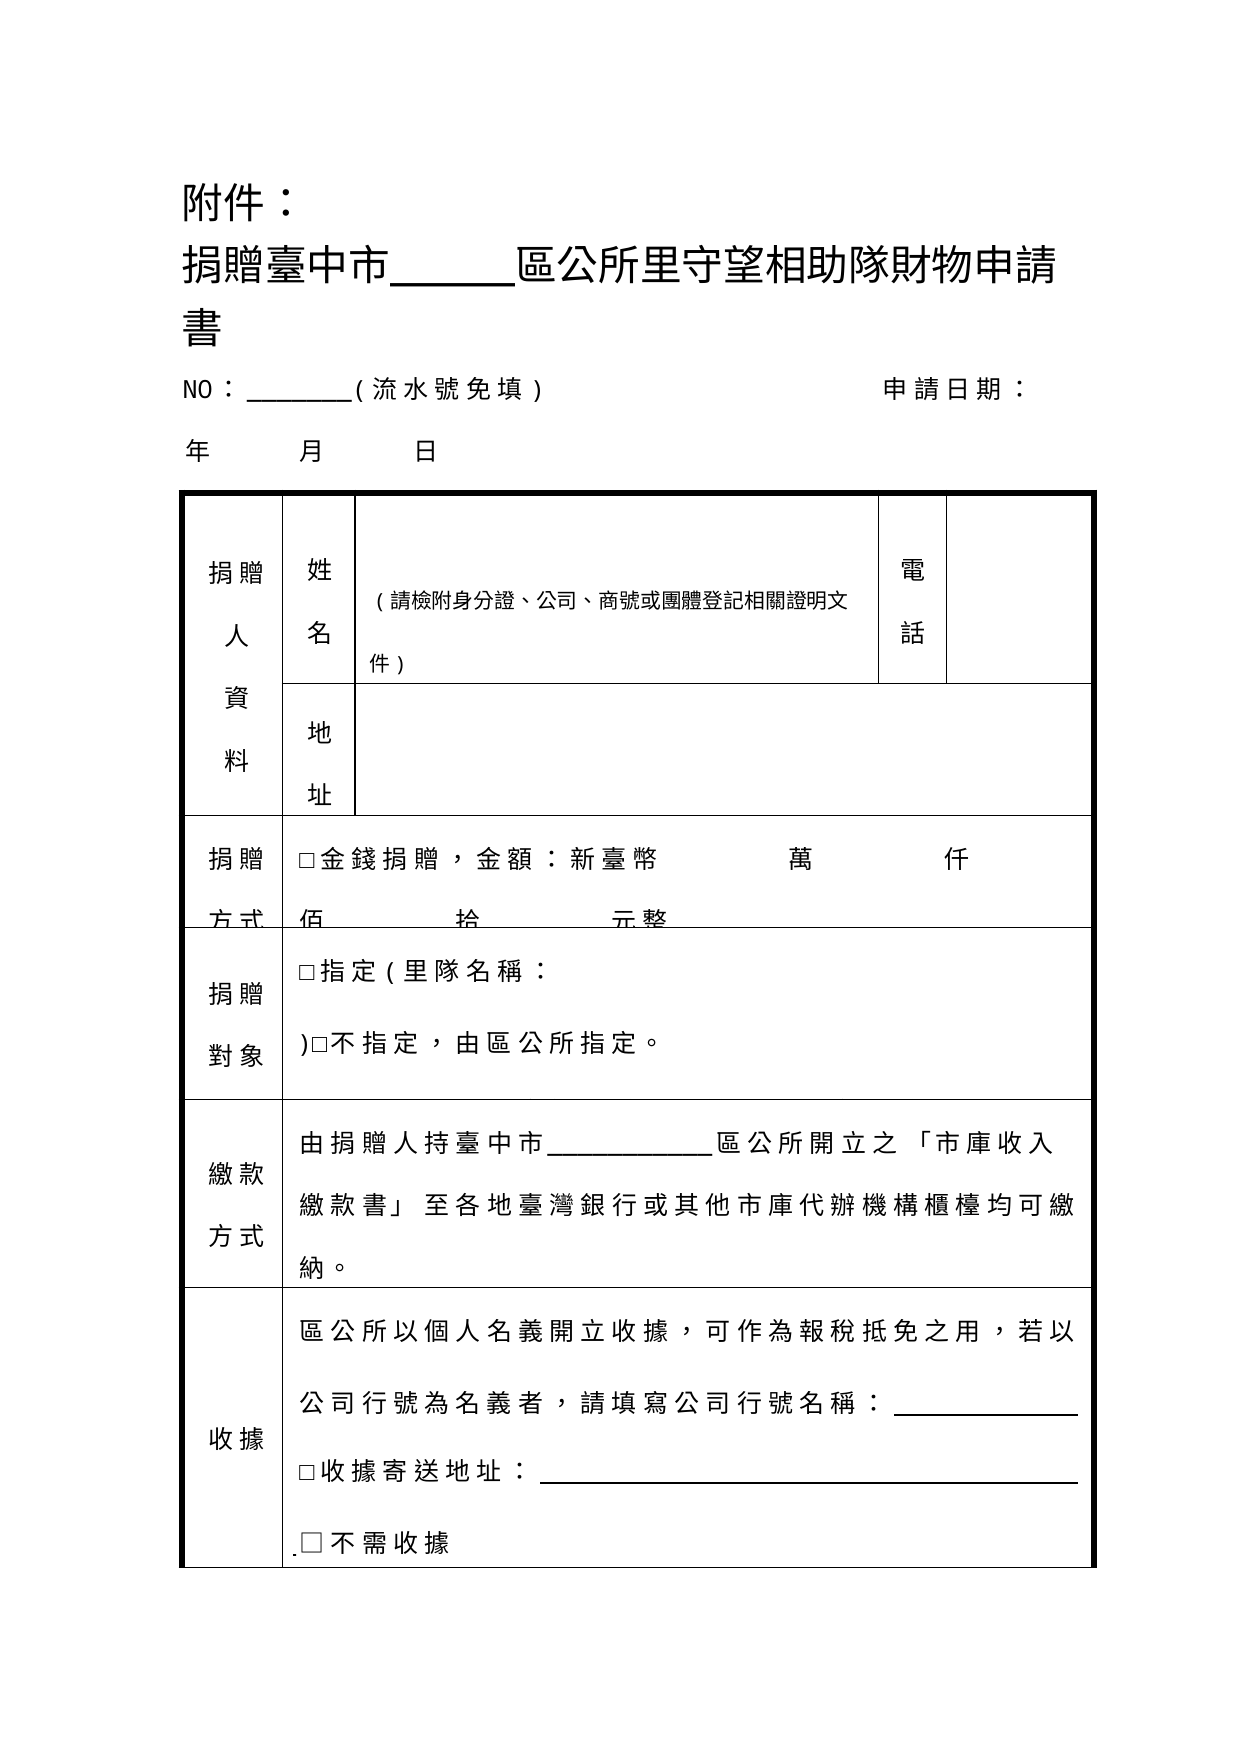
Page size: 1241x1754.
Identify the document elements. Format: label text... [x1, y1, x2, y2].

table_cell □金錢捐贈，金額：新臺幣 萬 仟 佰 拾 元整 □實物捐贈，項目：項目： 數量： [283, 816, 1091, 927]
table_header 捐贈人 資 料 [185, 496, 282, 814]
table_cell 收據 [185, 1288, 282, 1567]
table_header (請檢附身分證、公司、商號或團體登記相關證明文件) [356, 496, 878, 683]
table_cell 區公所以個人名義開立收據，可作為報稅抵免之用，若以公司行號為名義者，請填寫公司行號名稱： □收據寄送地址： □不需收據 [283, 1288, 1091, 1567]
table_cell □指定(里隊名稱： )□不指定，由區公所指定。 補充說明：倘為金錢捐贈，不論是否指定捐贈里隊，捐贈金悉數解繳市庫，並以專款專用收支對列方式，編入年度預算辦理。 [283, 928, 1091, 1098]
table_cell 捐贈 方式 [185, 816, 282, 927]
text 附件： [182, 158, 1088, 221]
table_header [947, 496, 1091, 683]
table_cell 捐贈 對象 [185, 928, 282, 1098]
table_header 姓名 [283, 496, 354, 683]
table_cell 繳款 方式 [185, 1100, 282, 1287]
text NO：_______(流水號免填) 申請日期： 年 月 日 [182, 346, 1088, 471]
table_cell 地址 [283, 684, 354, 814]
table_header 電話 [879, 496, 946, 683]
table_cell [356, 684, 1091, 814]
text 捐贈臺中市_____區公所里守望相助隊財物申請書 [182, 221, 1088, 346]
table_cell 由捐贈人持臺中市___________區公所開立之「市庫收入繳款書」至各地臺灣銀行或其他市庫代辦機構櫃檯均可繳納。 [283, 1100, 1091, 1287]
